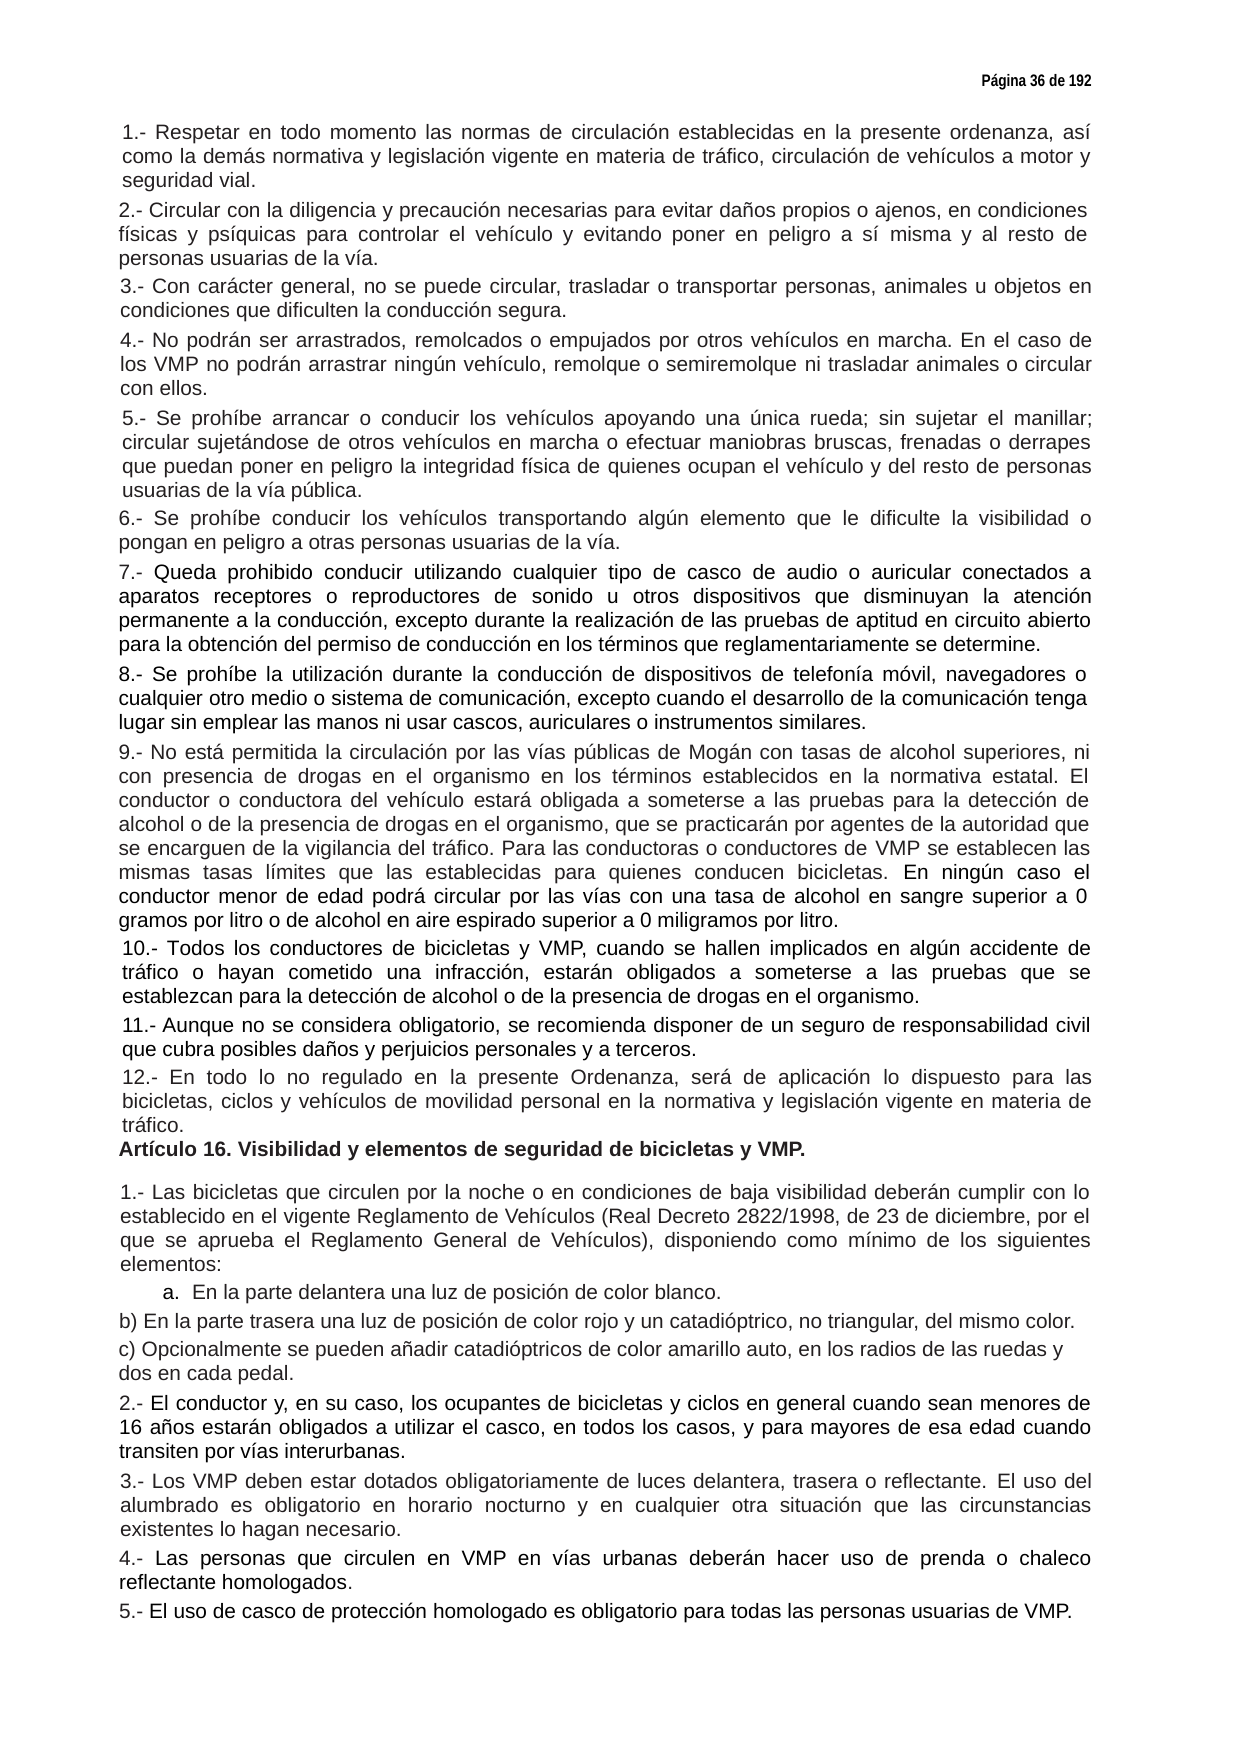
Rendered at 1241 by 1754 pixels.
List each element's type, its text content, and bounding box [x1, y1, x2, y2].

text 12.- En todo lo no regulado en la presente Ordenanza, será de aplicación lo dispuesto para las bicicletas, ciclos y vehículos de movilidad personal en la normativa y legislación vigente en materia de tráfico. [122, 1065, 1092, 1137]
text 11.- Aunque no se considera obligatorio, se recomienda disponer de un seguro de responsabilidad civil que cubra posibles daños y perjuicios personales y a terceros. [122, 1013, 1092, 1061]
text 9.- No está permitida la circulación por las vías públicas de Mogán con tasas de alcohol superiores, ni con presencia de drogas en el organismo en los términos establecidos en la normativa estatal. El conductor o conductora del vehículo estará obligada a someterse a las pruebas para la detección de alcohol o de la presencia de drogas en el organismo, que se practicarán por agentes de la autoridad que se encarguen de la vigilancia del tráfico. Para las conductoras o conductores de VMP se establecen las mismas tasas límites que las establecidas para quienes conducen bicicletas. En ningún caso el conductor menor de edad podrá circular por las vías con una tasa de alcohol en sangre superior a 0 gramos por litro o de alcohol en aire espirado superior a 0 miligramos por litro. [118, 740, 1090, 931]
text 2.- Circular con la diligencia y precaución necesarias para evitar daños propios o ajenos, en condiciones físicas y psíquicas para controlar el vehículo y evitando poner en peligro a sí misma y al resto de personas usuarias de la vía. [118, 197, 1088, 269]
text 4.- No podrán ser arrastrados, remolcados o empujados por otros vehículos en marcha. En el caso de los VMP no podrán arrastrar ningún vehículo, remolque o semiremolque ni trasladar animales o circular con ellos. [120, 328, 1092, 400]
text 1.- Respetar en todo momento las normas de circulación establecidas en la presente ordenanza, así como la demás normativa y legislación vigente en materia de tráfico, circulación de vehículos a motor y seguridad vial. [122, 120, 1092, 192]
text 6.- Se prohíbe conducir los vehículos transportando algún elemento que le dificulte la visibilidad o pongan en peligro a otras personas usuarias de la vía. [118, 506, 1092, 554]
text 1.- Las bicicletas que circulen por la noche o en condiciones de baja visibilidad deberán cumplir con lo establecido en el vigente Reglamento de Vehículos (Real Decreto 2822/1998, de 23 de diciembre, por el que se aprueba el Reglamento General de Vehículos), disponiendo como mínimo de los siguientes elementos: [120, 1179, 1092, 1275]
text b) En la parte trasera una luz de posición de color rojo y un catadióptrico, no triangular, del mismo color. [119, 1309, 1092, 1333]
text 8.- Se prohíbe la utilización durante la conducción de dispositivos de telefonía móvil, navegadores o cualquier otro medio o sistema de comunicación, excepto cuando el desarrollo de la comunicación tenga lugar sin emplear las manos ni usar cascos, auriculares o instrumentos similares. [118, 662, 1088, 734]
text 5.- Se prohíbe arrancar o conducir los vehículos apoyando una única rueda; sin sujetar el manillar; circular sujetándose de otros vehículos en marcha o efectuar maniobras bruscas, frenadas o derrapes que puedan poner en peligro la integridad física de quienes ocupan el vehículo y del resto de personas usuarias de la vía pública. [122, 406, 1092, 502]
text 5.- El uso de casco de protección homologado es obligatorio para todas las personas usuarias de VMP. [119, 1599, 1092, 1623]
text 7.- Queda prohibido conducir utilizando cualquier tipo de casco de audio o auricular conectados a aparatos receptores o reproductores de sonido u otros dispositivos que disminuyan la atención permanente a la conducción, excepto durante la realización de las pruebas de aptitud en circuito abierto para la obtención del permiso de conducción en los términos que reglamentariamente se determine. [118, 560, 1092, 656]
text c) Opcionalmente se pueden añadir catadióptricos de color amarillo auto, en los radios de las ruedas y dos en cada pedal. [118, 1337, 1092, 1385]
text 10.- Todos los conductores de bicicletas y VMP, cuando se hallen implicados en algún accidente de tráfico o hayan cometido una infracción, estarán obligados a someterse a las pruebas que se establezcan para la detección de alcohol o de la presencia de drogas en el organismo. [122, 936, 1092, 1008]
text Artículo 16. Visibilidad y elementos de seguridad de bicicletas y VMP. [118, 1137, 1092, 1161]
text 3.- Con carácter general, no se puede circular, trasladar o transportar personas, animales u objetos en condiciones que dificulten la conducción segura. [120, 274, 1092, 322]
text 2.- El conductor y, en su caso, los ocupantes de bicicletas y ciclos en general cuando sean menores de 16 años estarán obligados a utilizar el casco, en todos los casos, y para mayores de esa edad cuando transiten por vías interurbanas. [119, 1391, 1092, 1463]
text 3.- Los VMP deben estar dotados obligatoriamente de luces delantera, trasera o reflectante. El uso del alumbrado es obligatorio en horario nocturno y en cualquier otra situación que las circunstancias existentes lo hagan necesario. [120, 1469, 1092, 1541]
text 4.- Las personas que circulen en VMP en vías urbanas deberán hacer uso de prenda o chaleco reflectante homologados. [119, 1546, 1092, 1593]
list En la parte delantera una luz de posición de color blanco. [162, 1280, 1092, 1304]
